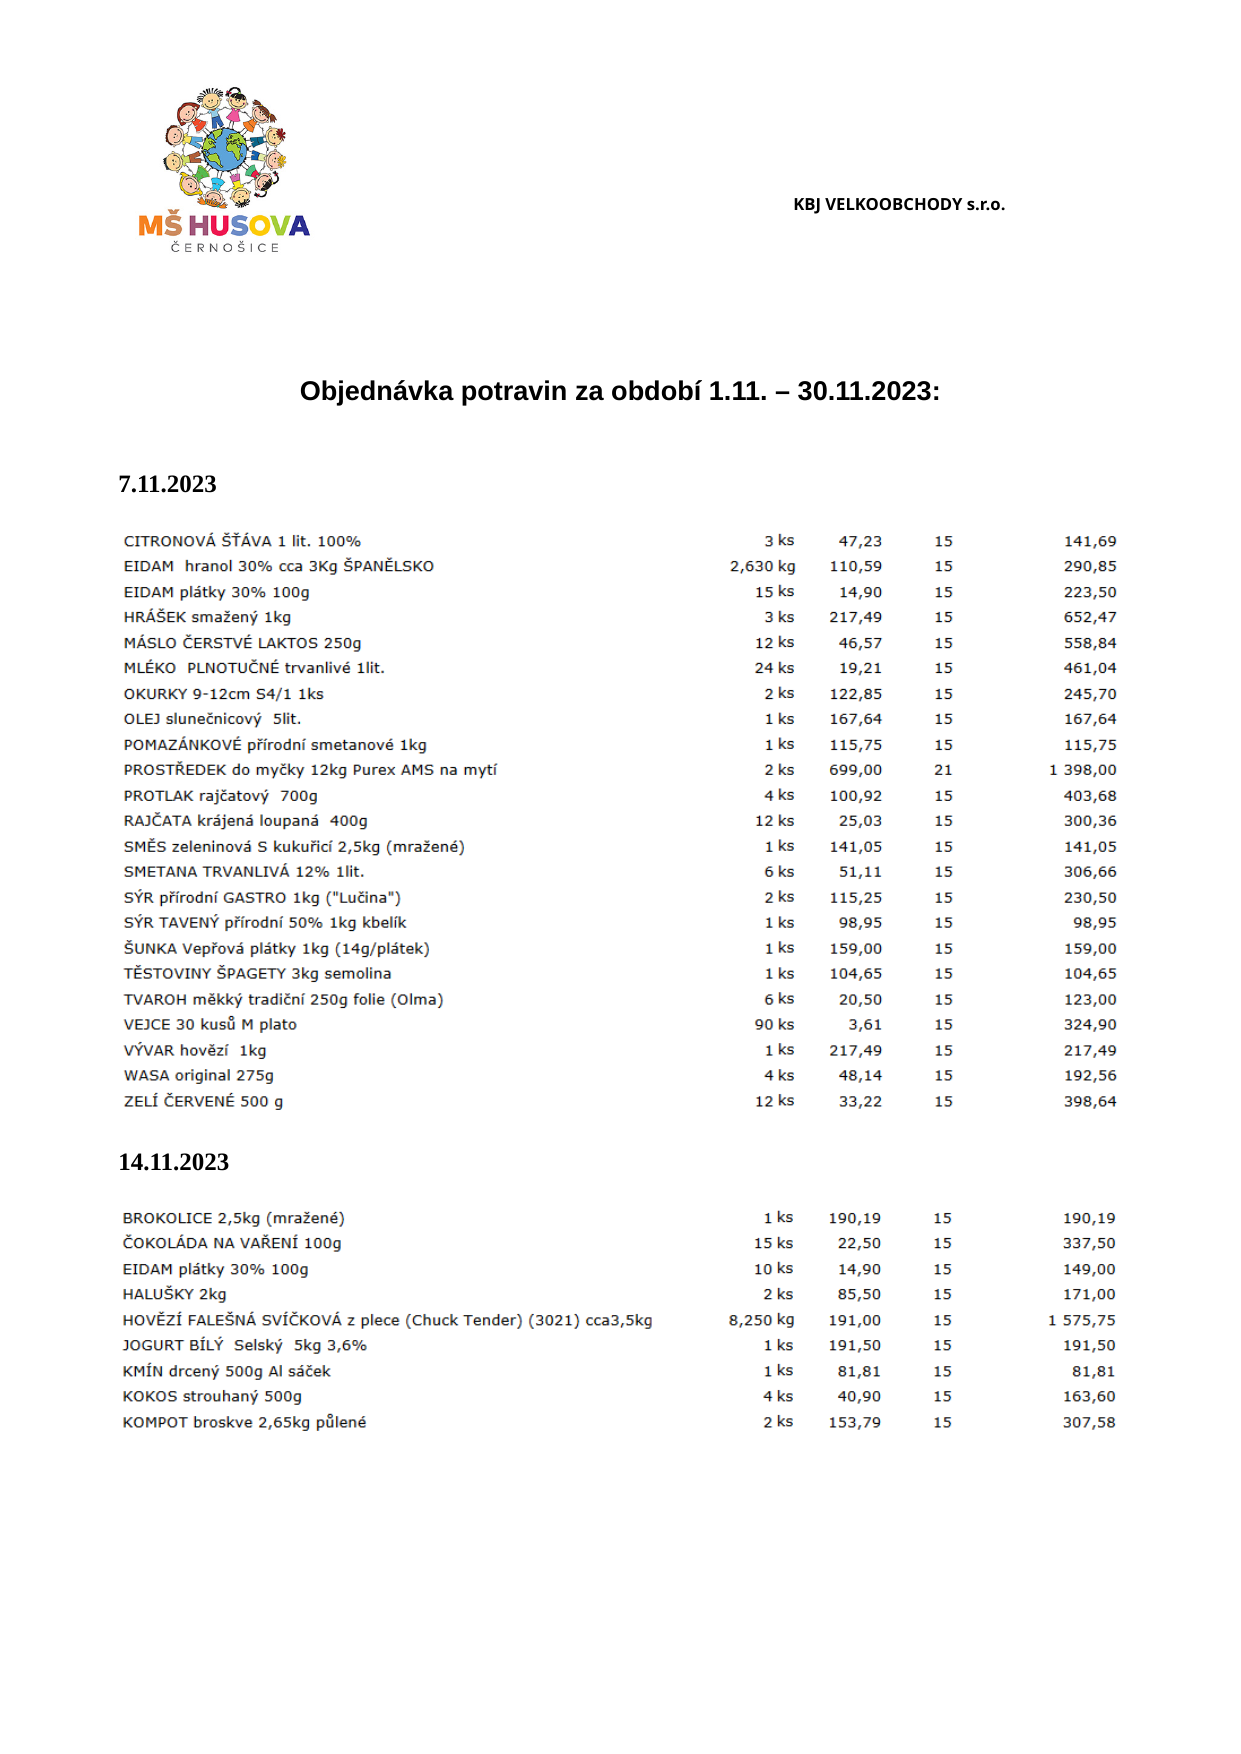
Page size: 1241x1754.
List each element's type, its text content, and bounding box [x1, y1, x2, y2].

text 14.11.2023 [118, 1147, 1122, 1176]
text 7.11.2023 [118, 469, 1122, 498]
text KBJ VELKOOBCHODY s.r.o. [319, 192, 1122, 215]
text Objednávka potravin za období 1.11. – 30.11.2023: [118, 375, 1122, 407]
